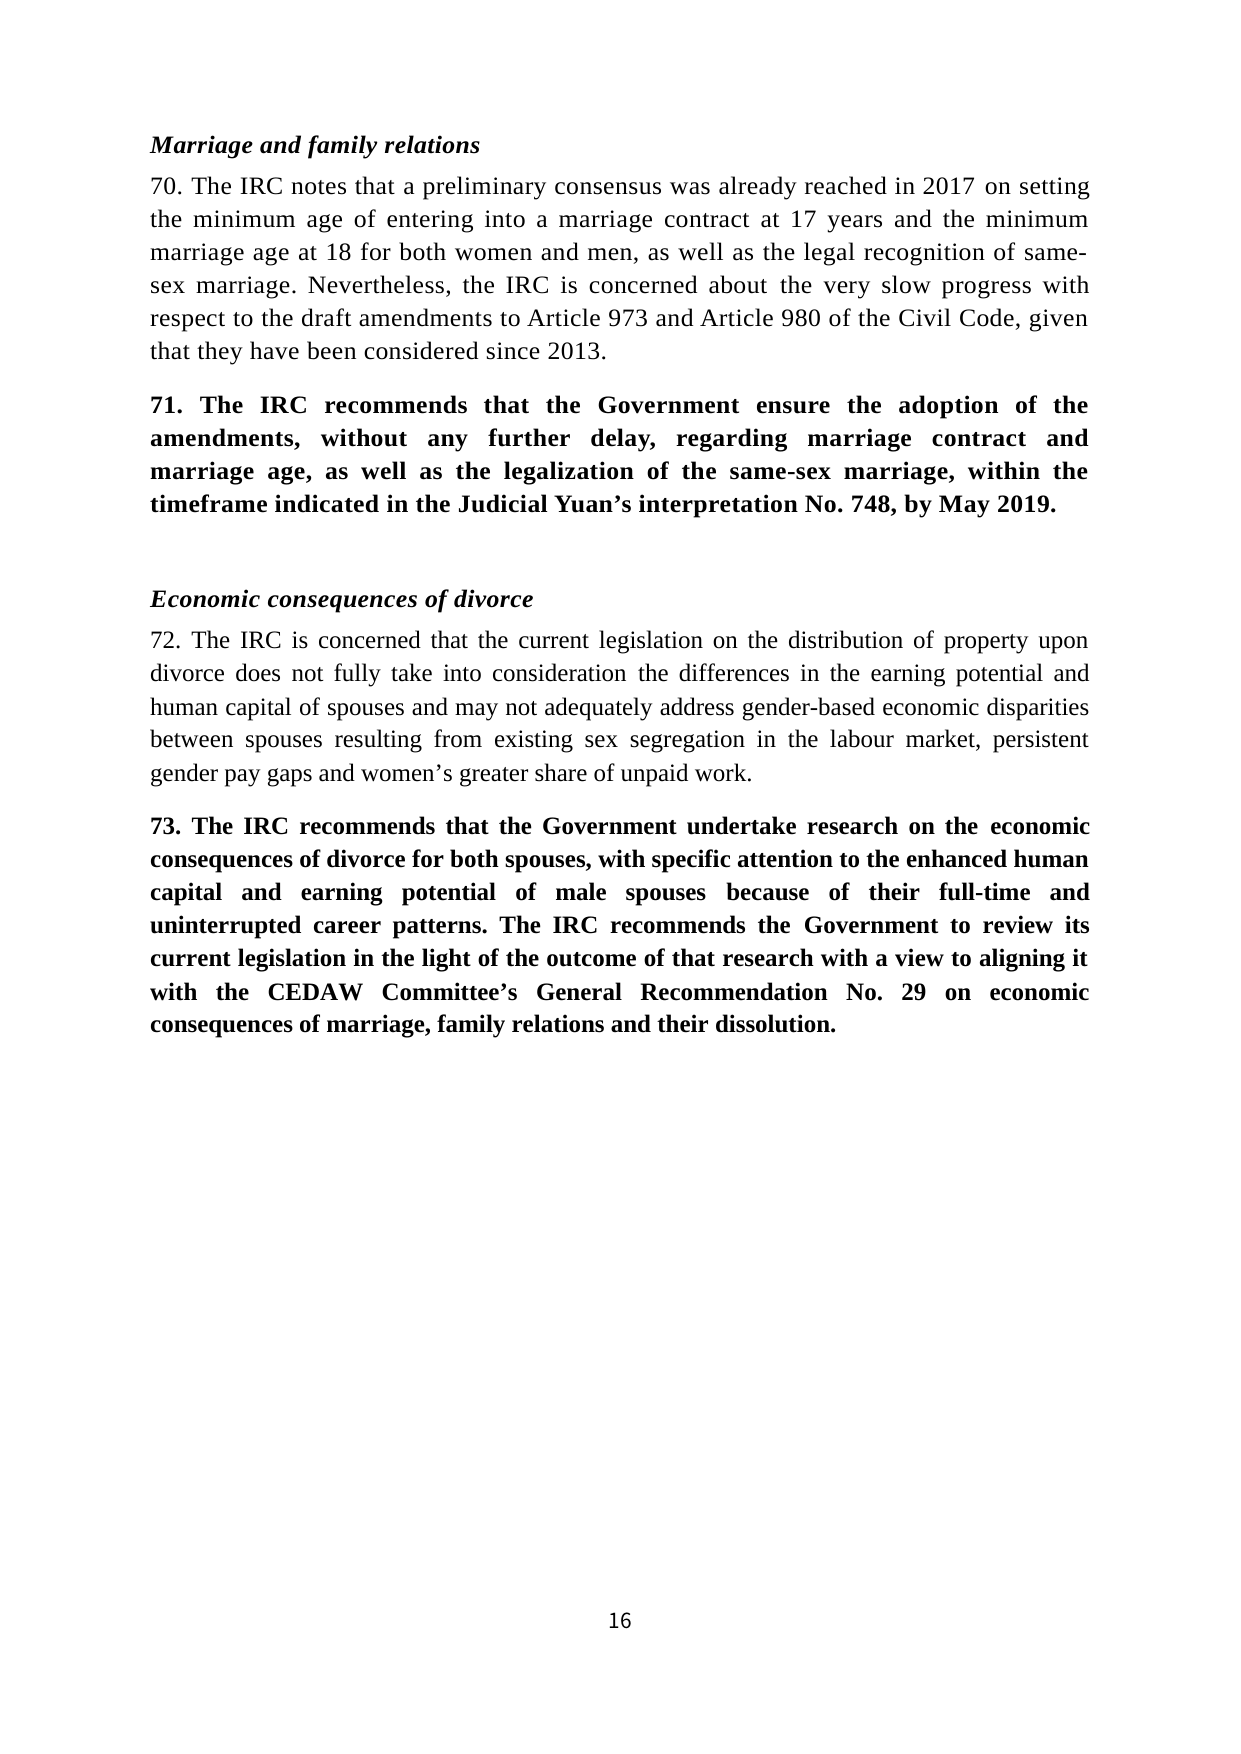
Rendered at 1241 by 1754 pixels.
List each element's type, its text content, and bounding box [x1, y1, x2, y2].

text 71. The IRC recommends that the Government ensure the adoption of the amendments, without any further delay, regarding marriage contract and marriage age, as well as the legalization of the same-sex marriage, within the timeframe indicated in the Judicial Yuan’s interpretation No. 748, by May 2019. [150, 390, 1090, 518]
text 72. The IRC is concerned that the current legislation on the distribution of property upon divorce does not fully take into consideration the differences in the earning potential and human capital of spouses and may not adequately address gender-based economic disparities between spouses resulting from existing sex segregation in the labour market, persistent gender pay gaps and women’s greater share of unpaid work. [150, 626, 1090, 786]
text Marriage and family relations [150, 130, 1090, 159]
text 70. The IRC notes that a preliminary consensus was already reached in 2017 on setting the minimum age of entering into a marriage contract at 17 years and the minimum marriage age at 18 for both women and men, as well as the legal recognition of same-sex marriage. Nevertheless, the IRC is concerned about the very slow progress with respect to the draft amendments to Article 973 and Article 980 of the Civil Code, given that they have been considered since 2013. [150, 171, 1090, 365]
text Economic consequences of divorce [150, 584, 1090, 613]
text 73. The IRC recommends that the Government undertake research on the economic consequences of divorce for both spouses, with specific attention to the enhanced human capital and earning potential of male spouses because of their full-time and uninterrupted career patterns. The IRC recommends the Government to review its current legislation in the light of the outcome of that research with a view to aligning it with the CEDAW Committee’s General Recommendation No. 29 on economic consequences of marriage, family relations and their dissolution. [150, 811, 1090, 1038]
